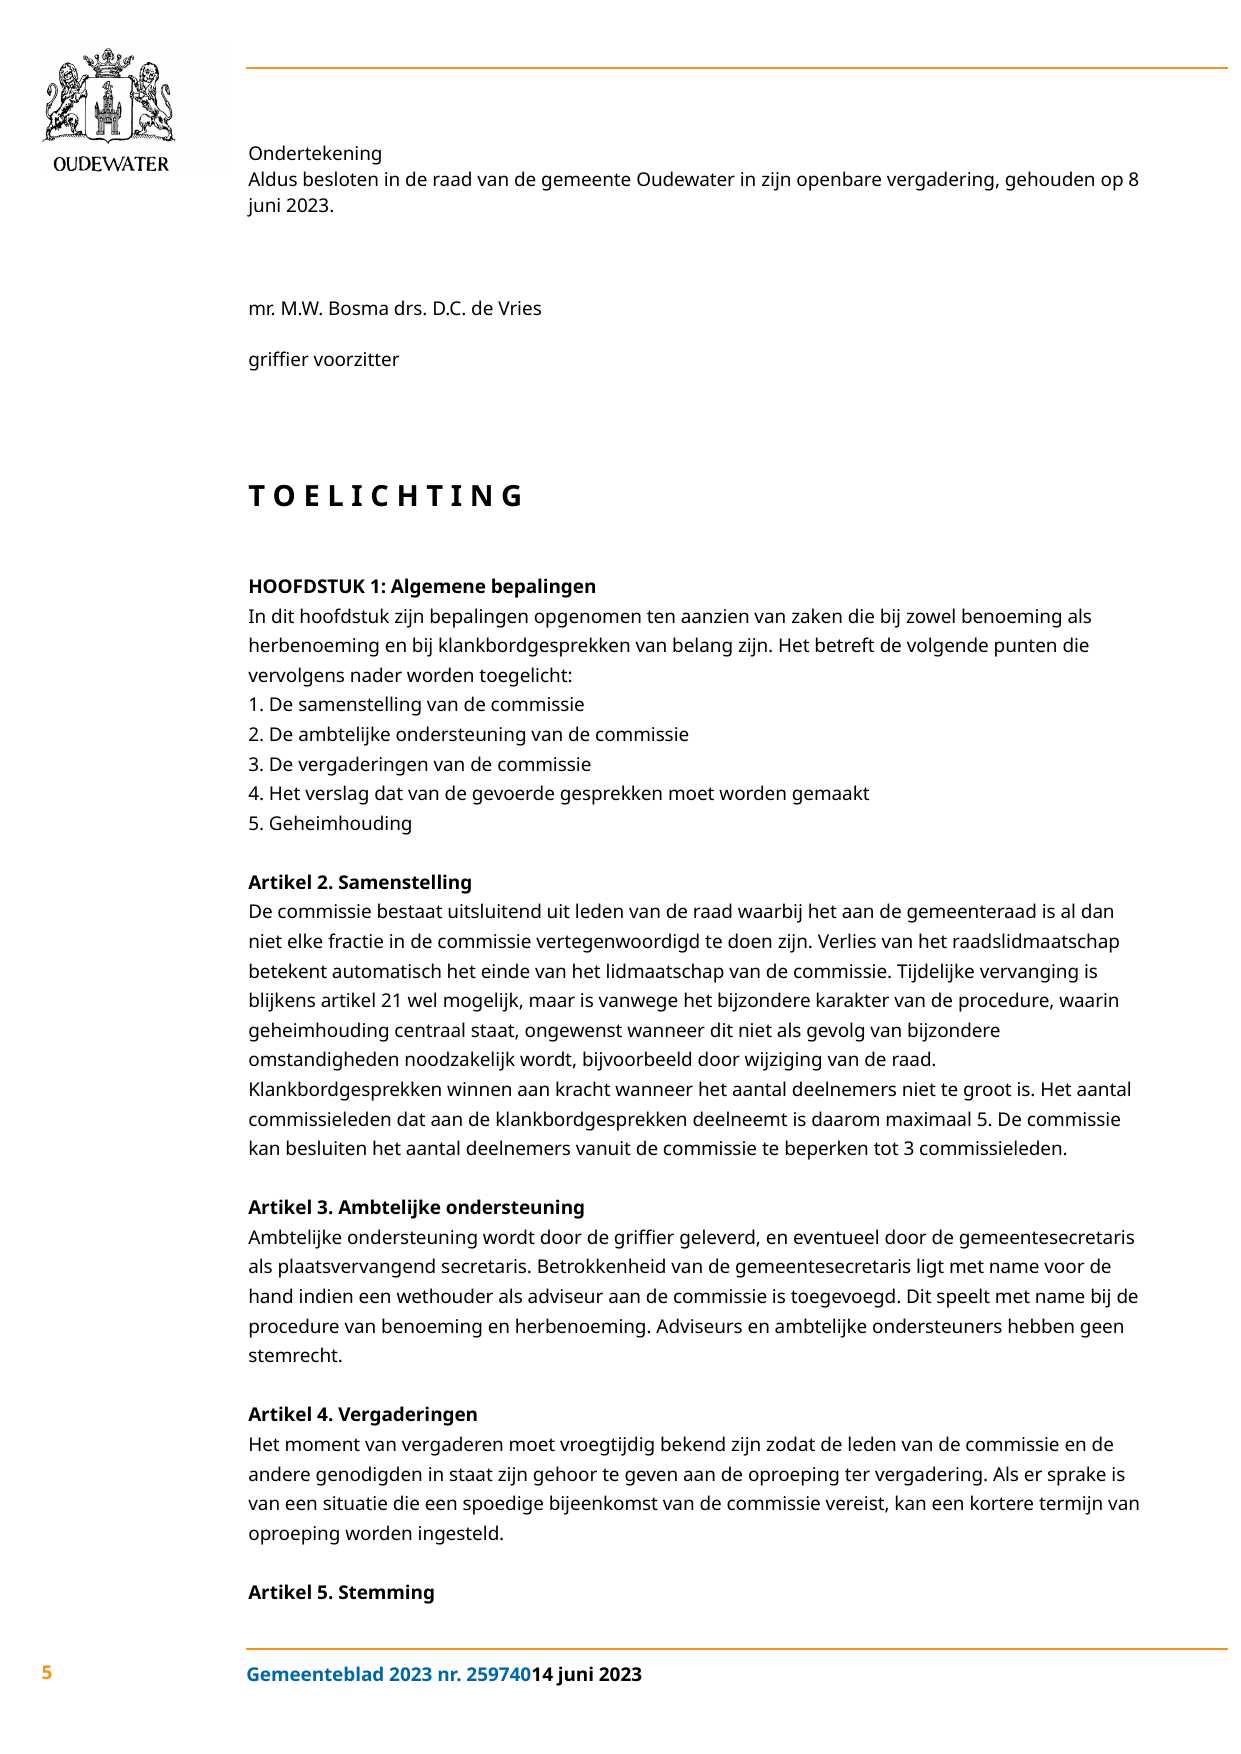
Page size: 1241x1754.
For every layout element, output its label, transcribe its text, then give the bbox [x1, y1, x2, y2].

text De commissie bestaat uitsluitend uit leden van de raad waarbij het aan de gemeenteraad is al dan niet elke fractie in de commissie vertegenwoordigd te doen zijn. Verlies van het raadslidmaatschap betekent automatisch het einde van het lidmaatschap van de commissie. Tijdelijke vervanging is blijkens artikel 21 wel mogelijk, maar is vanwege het bijzondere karakter van de procedure, waarin geheimhouding centraal staat, ongewenst wanneer dit niet als gevolg van bijzondere omstandigheden noodzakelijk wordt, bijvoorbeeld door wijziging van de raad. [248, 899, 1152, 1072]
text griffier voorzitter [248, 346, 1152, 372]
text Het moment van vergaderen moet vroegtijdig bekend zijn zodat de leden van de commissie en de andere genodigden in staat zijn gehoor te geven aan de oproeping ter vergadering. Als er sprake is van een situatie die een spoedige bijeenkomst van de commissie vereist, kan een kortere termijn van oproeping worden ingesteld. [248, 1431, 1152, 1546]
text Artikel 5. Stemming [248, 1579, 1152, 1605]
text Artikel 4. Vergaderingen [248, 1402, 1152, 1427]
text Aldus besloten in de raad van de gemeente Oudewater in zijn openbare vergadering, gehouden op 8 juni 2023. [248, 166, 1152, 218]
text Ondertekening [248, 140, 1152, 166]
picture [41, 47, 231, 172]
text 5. Geheimhouding [248, 810, 1152, 836]
text 2. De ambtelijke ondersteuning van de commissie [248, 721, 1152, 747]
text In dit hoofdstuk zijn bepalingen opgenomen ten aanzien van zaken die bij zowel benoeming als herbenoeming en bij klankbordgesprekken van belang zijn. Het betreft de volgende punten die vervolgens nader worden toegelicht: [248, 603, 1152, 688]
text T O E L I C H T I N G [248, 475, 1152, 514]
text Ambtelijke ondersteuning wordt door de griffier geleverd, en eventueel door de gemeentesecretaris als plaatsvervangend secretaris. Betrokkenheid van de gemeentesecretaris ligt met name voor de hand indien een wethouder als adviseur aan de commissie is toegevoegd. Dit speelt met name bij de procedure van benoeming en herbenoeming. Adviseurs en ambtelijke ondersteuners hebben geen stemrecht. [248, 1224, 1152, 1368]
text Artikel 2. Samenstelling [248, 869, 1152, 895]
text HOOFDSTUK 1: Algemene bepalingen [248, 573, 1152, 599]
text Artikel 3. Ambtelijke ondersteuning [248, 1194, 1152, 1220]
text mr. M.W. Bosma drs. D.C. de Vries [248, 295, 1152, 321]
text Klankbordgesprekken winnen aan kracht wanneer het aantal deelnemers niet te groot is. Het aantal commissieleden dat aan de klankbordgesprekken deelneemt is daarom maximaal 5. De commissie kan besluiten het aantal deelnemers vanuit de commissie te beperken tot 3 commissieleden. [248, 1076, 1152, 1161]
text 1. De samenstelling van de commissie [248, 692, 1152, 717]
text 4. Het verslag dat van de gevoerde gesprekken moet worden gemaakt [248, 780, 1152, 806]
text 3. De vergaderingen van de commissie [248, 751, 1152, 777]
